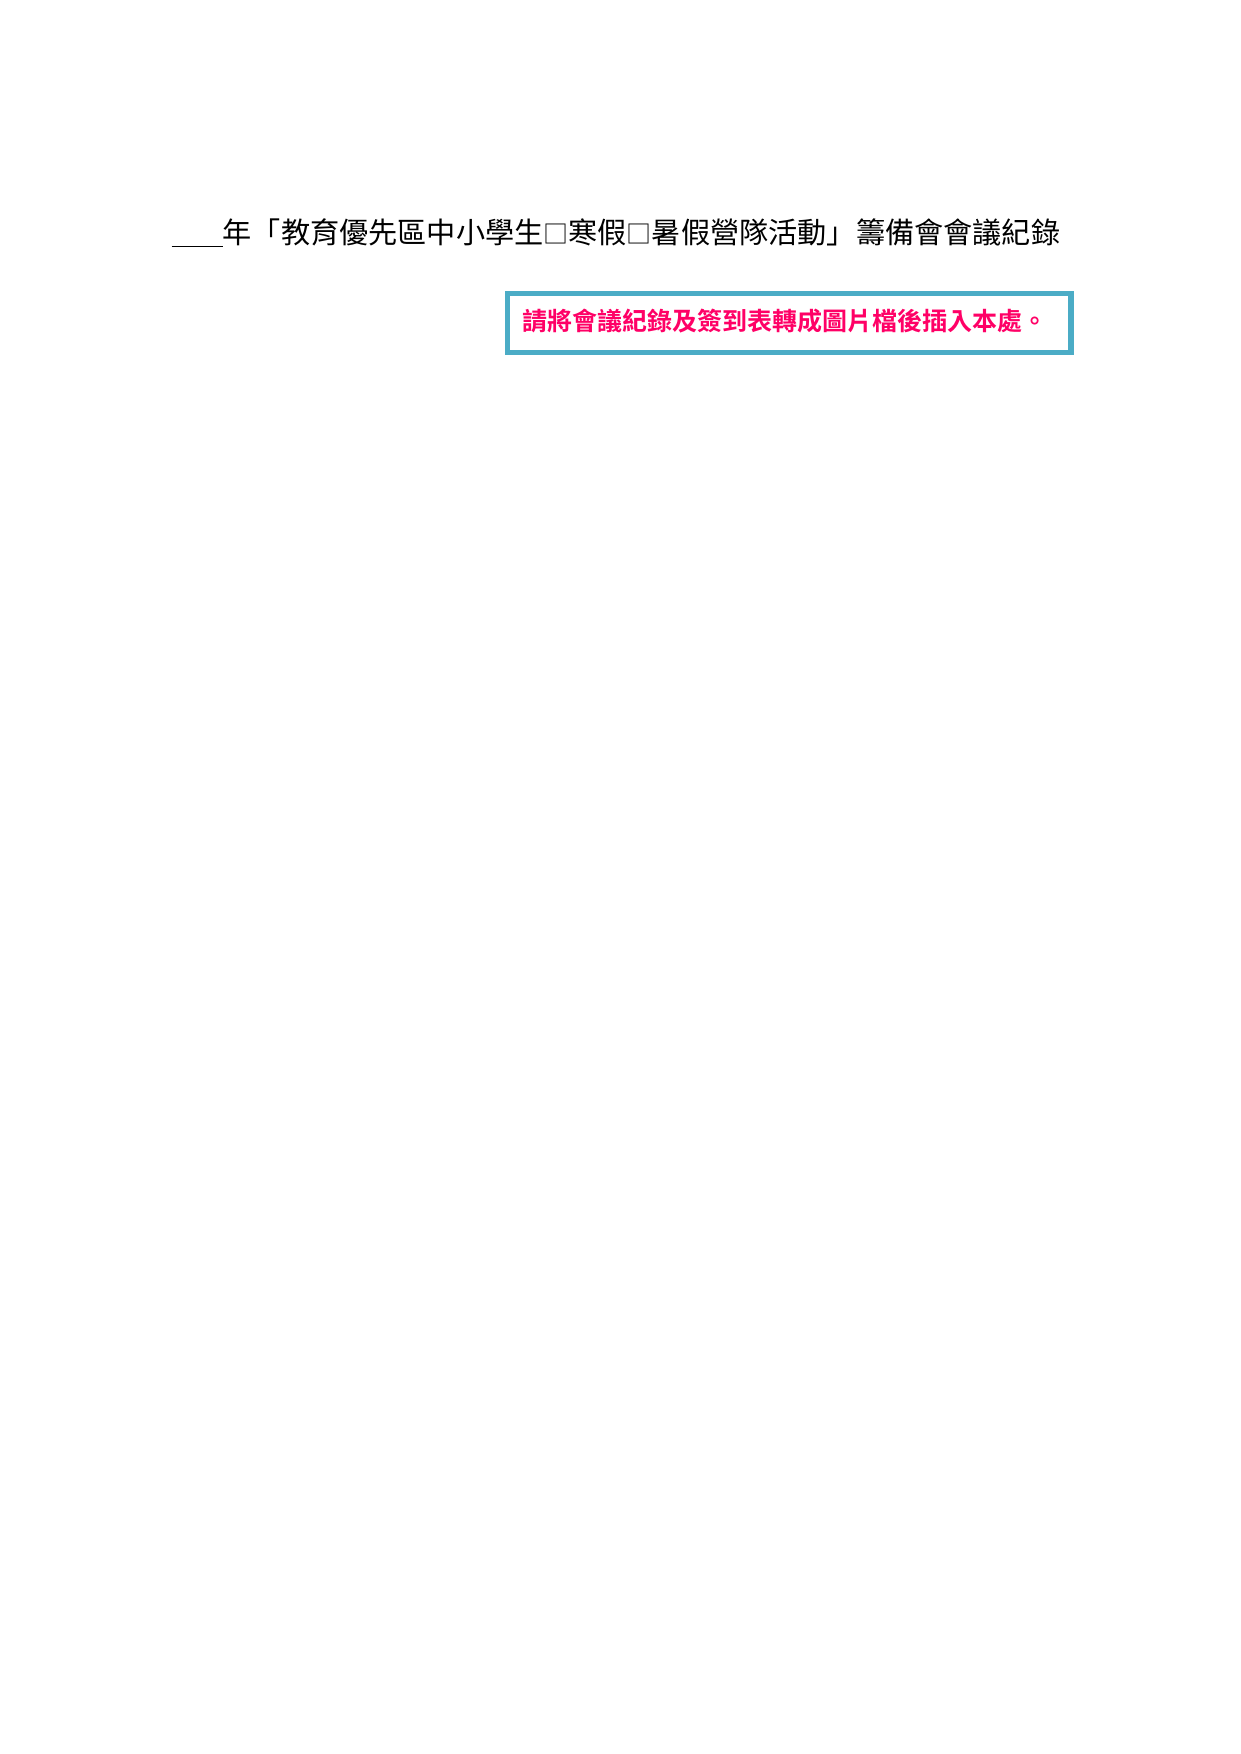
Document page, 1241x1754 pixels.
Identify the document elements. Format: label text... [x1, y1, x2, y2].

text 年「教育優先區中小學生□寒假□暑假營隊活動」籌備會會議紀錄 [74, 189, 1157, 252]
